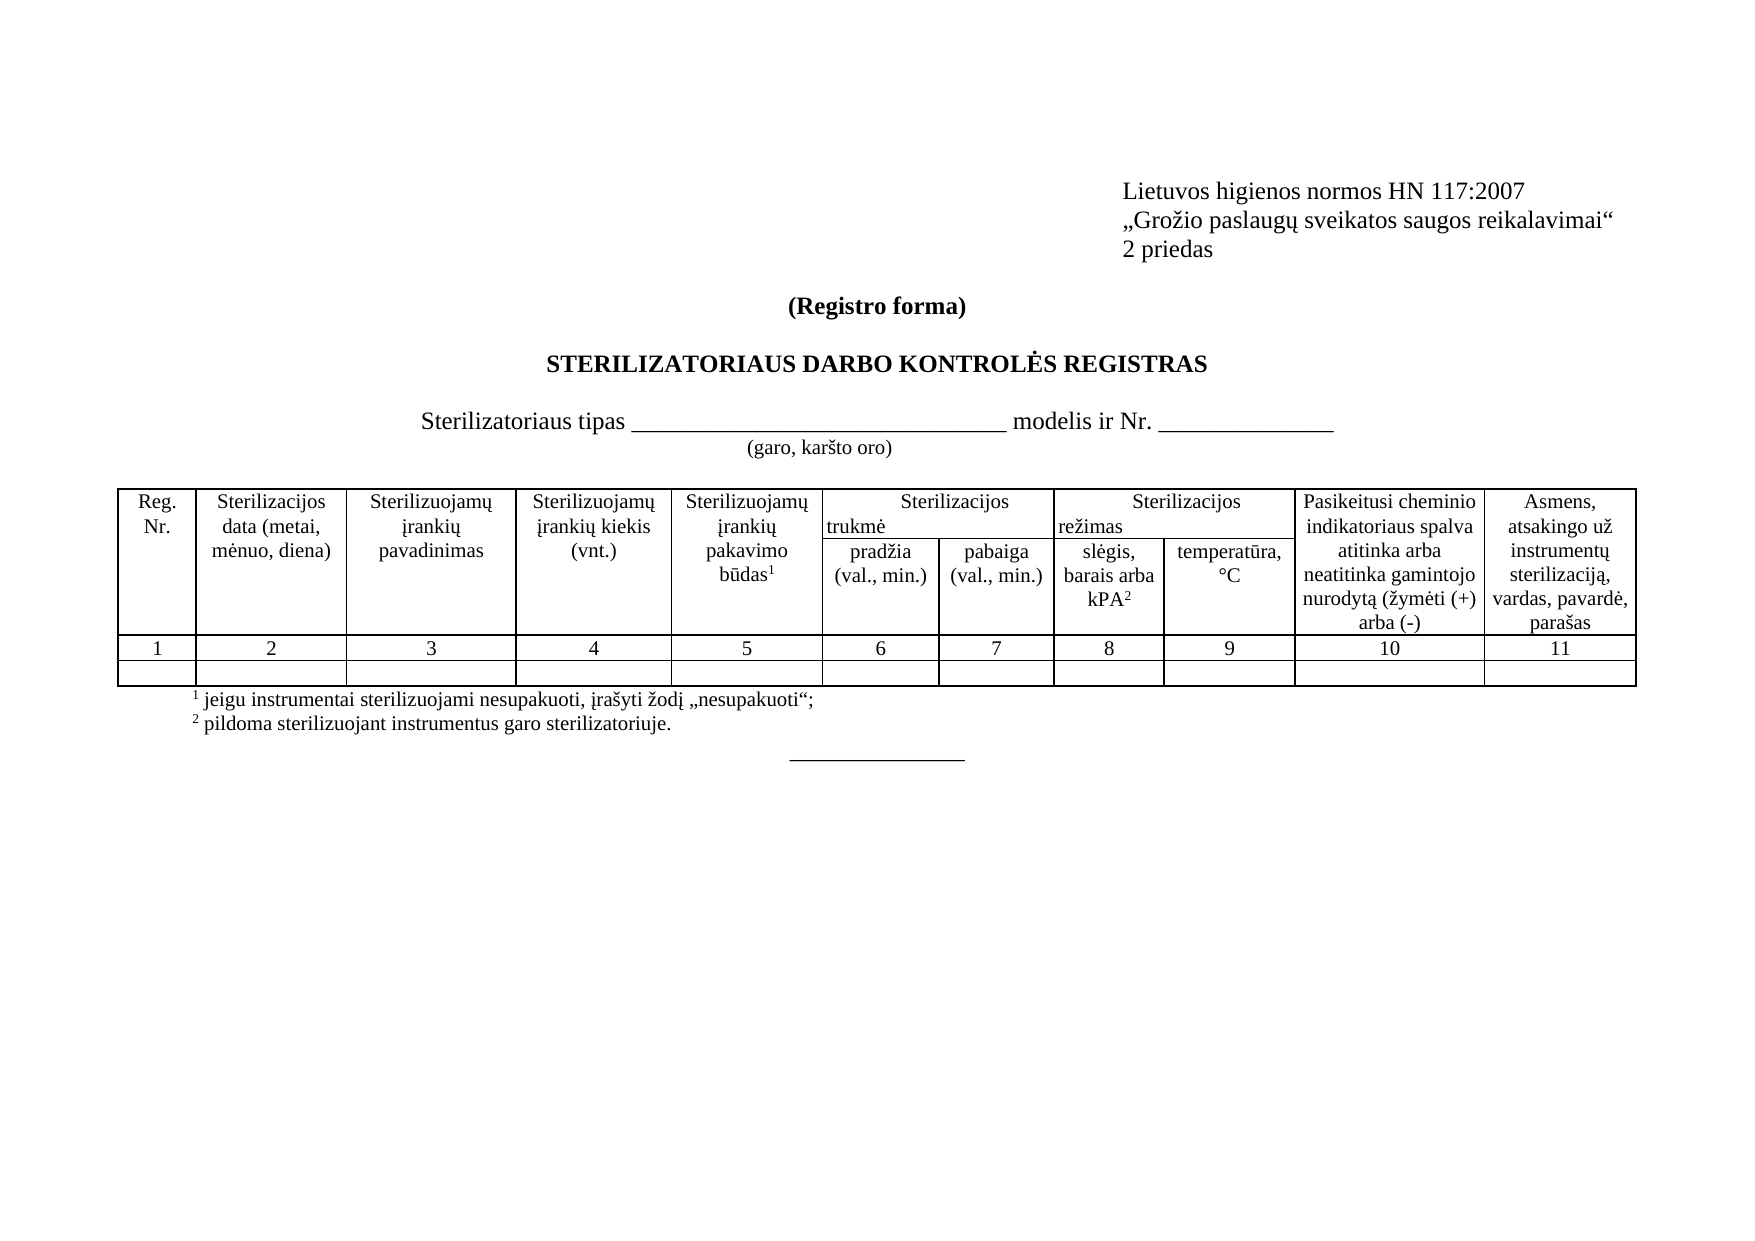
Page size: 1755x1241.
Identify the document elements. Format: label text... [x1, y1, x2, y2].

text (garo, karšto oro) [118, 435, 1636, 459]
table_cell [818, 661, 822, 685]
table_cell temperatūra, °C [1165, 539, 1294, 634]
text 2 pildoma sterilizuojant instrumentus garo sterilizatoriuje. [118, 711, 1636, 735]
text „Grožio paslaugų sveikatos saugos reikalavimai“ [118, 205, 1636, 234]
table_cell [342, 661, 346, 685]
table_cell 5 [818, 636, 822, 659]
table_cell [667, 661, 671, 685]
text 1 jeigu instrumentai sterilizuojami nesupakuoti, įrašyti žodį „nesupakuoti“; [118, 687, 1636, 711]
table_header Sterilizuojamų įrankių pakavimo būdas1 [672, 490, 822, 634]
table_cell 5 [672, 636, 676, 659]
table_cell 4 [667, 636, 671, 659]
text Lietuvos higienos normos HN 117:2007 [118, 176, 1636, 205]
table_cell [347, 661, 351, 685]
table_header Reg. Nr. [119, 490, 195, 634]
table_header Sterilizacijos data (metai, mėnuo, diena) [197, 490, 346, 634]
table_cell 10 [1480, 636, 1484, 659]
text Sterilizatoriaus tipas ______________________________ modelis ir Nr. ______________ [118, 406, 1636, 435]
text ______________ [118, 735, 1636, 763]
table_cell 3 [347, 636, 351, 659]
text 2 priedas [118, 234, 1636, 263]
text STERILIZATORIAUS DARBO KONTROLĖS REGISTRAS [118, 349, 1636, 378]
table_cell pradžia (val., min.) [823, 539, 938, 634]
text (Registro forma) [118, 291, 1636, 320]
table_header Sterilizuojamų įrankių pavadinimas [347, 490, 515, 634]
table_header Sterilizuojamų įrankių kiekis (vnt.) [517, 490, 671, 634]
table_cell 2 [342, 636, 346, 659]
table_cell slėgis, barais arba kPA2 [1055, 539, 1163, 634]
table_cell [1480, 661, 1484, 685]
table_cell pabaiga (val., min.) [940, 539, 1053, 634]
table_cell [672, 661, 676, 685]
